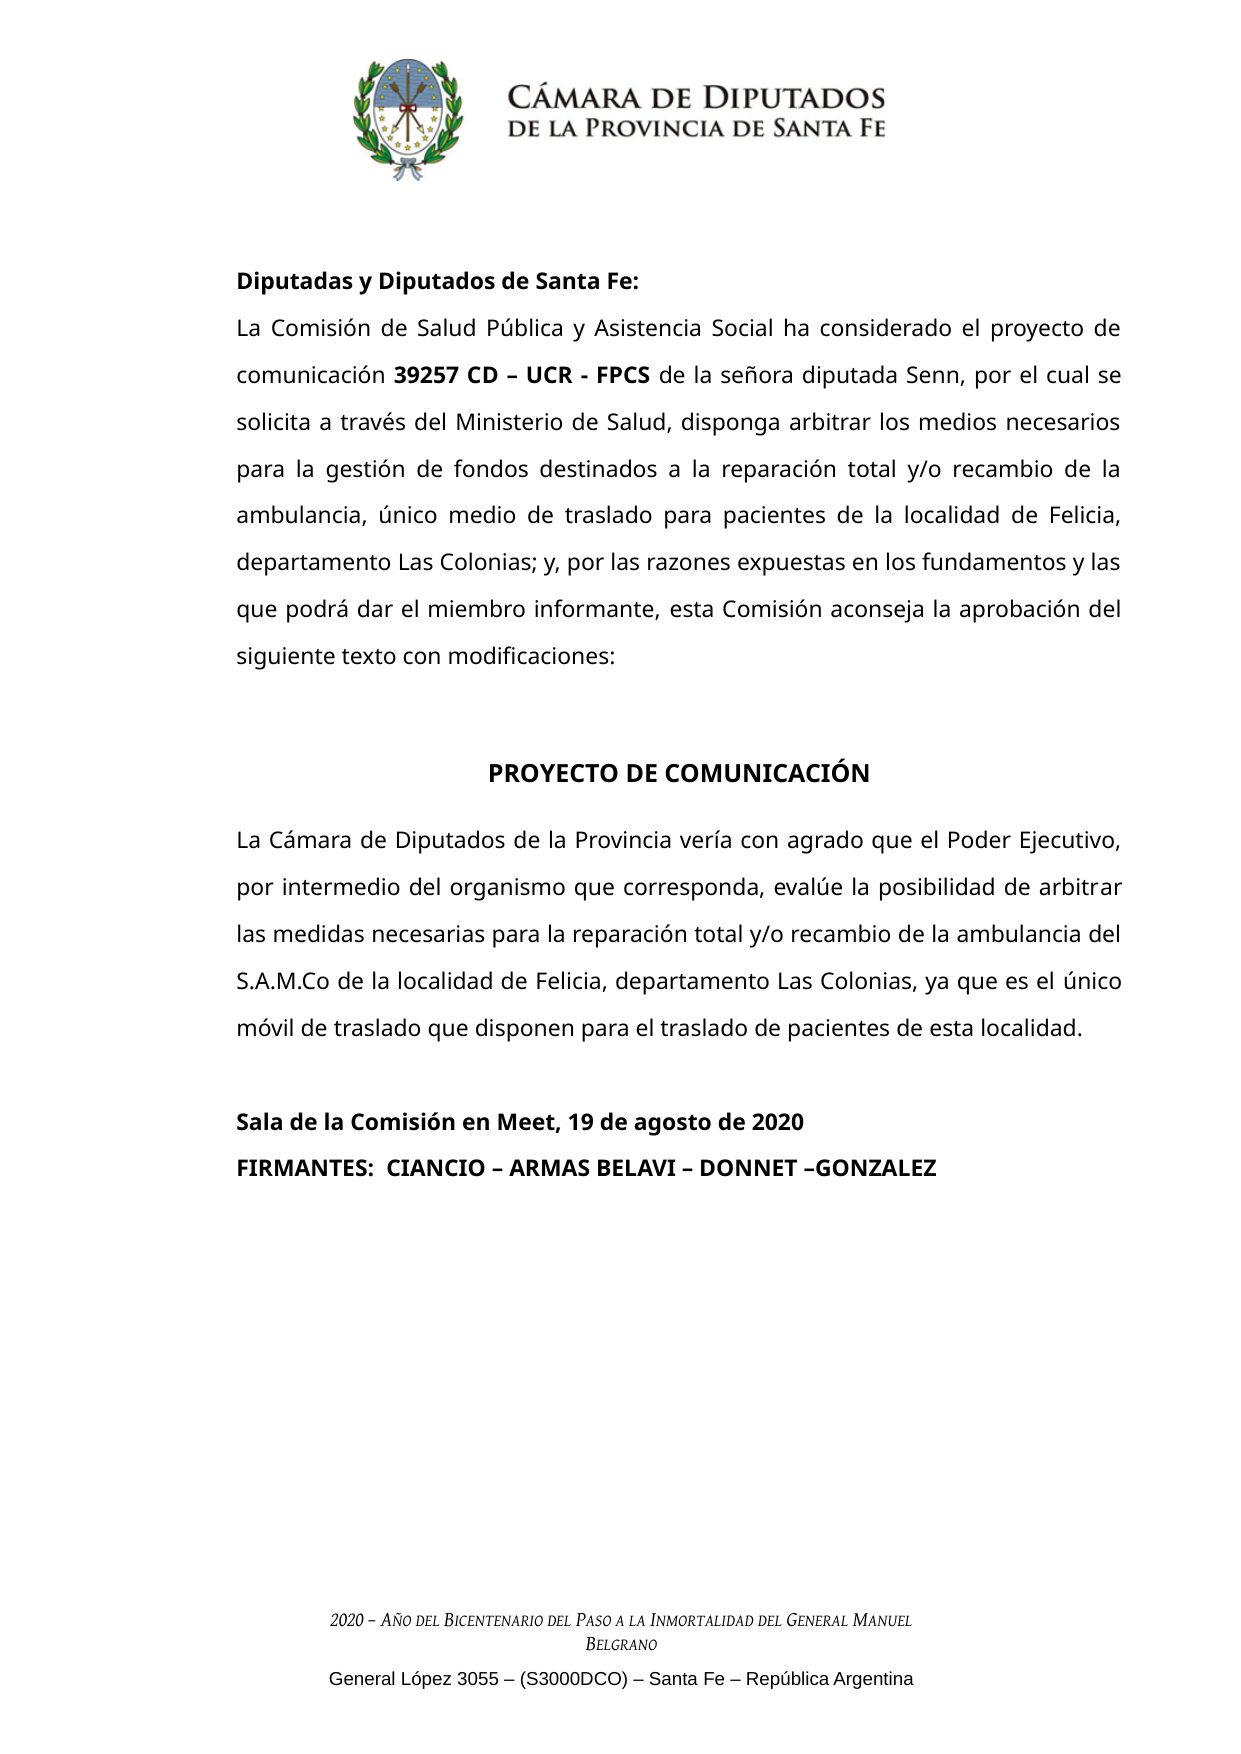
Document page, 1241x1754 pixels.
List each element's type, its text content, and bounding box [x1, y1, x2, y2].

text La Cámara de Diputados de la Provincia vería con agrado que el Poder Ejecutivo, por intermedio del organismo que corresponda, evalúe la posibilidad de arbitrar las medidas necesarias para la reparación total y/o recambio de la ambulancia del S.A.M.Co de la localidad de Felicia, departamento Las Colonias, ya que es el único móvil de traslado que disponen para el traslado de pacientes de esta localidad. [236, 824, 1122, 1043]
text La Comisión de Salud Pública y Asistencia Social ha considerado el proyecto de comunicación 39257 CD – UCR - FPCS de la señora diputada Senn, por el cual se solicita a través del Ministerio de Salud, disponga arbitrar los medios necesarios para la gestión de fondos destinados a la reparación total y/o recambio de la ambulancia, único medio de traslado para pacientes de la localidad de Felicia, departamento Las Colonias; y, por las razones expuestas en los fundamentos y las que podrá dar el miembro informante, esta Comisión aconseja la aprobación del siguiente texto con modificaciones: [236, 312, 1122, 671]
text Diputadas y Diputados de Santa Fe: [236, 265, 1122, 296]
text PROYECTO DE COMUNICACIÓN [236, 756, 1122, 789]
text FIRMANTES: CIANCIO – ARMAS BELAVI – DONNET –GONZALEZ [236, 1152, 1122, 1183]
text Sala de la Comisión en Meet, 19 de agosto de 2020 [236, 1105, 1122, 1137]
